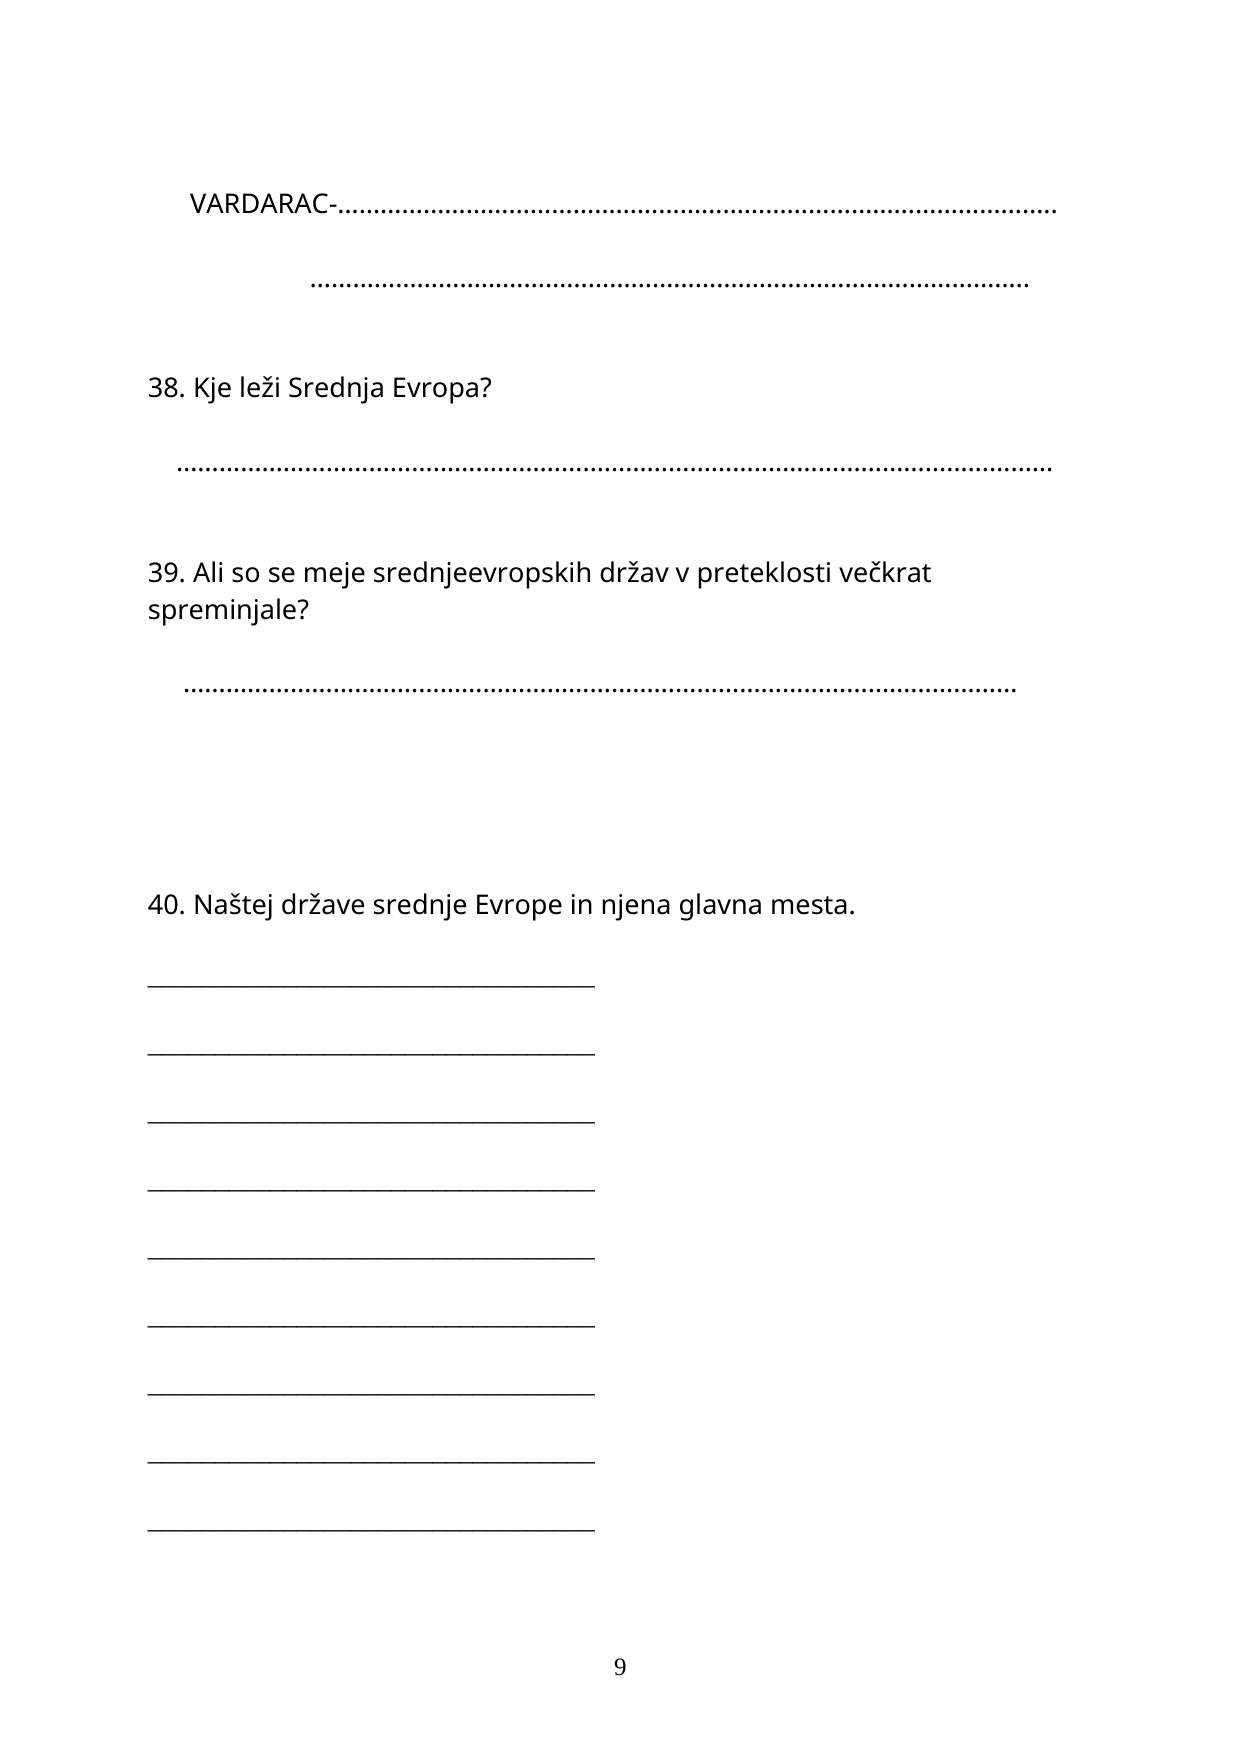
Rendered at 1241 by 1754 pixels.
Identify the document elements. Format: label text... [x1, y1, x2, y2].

text _________________________________ [148, 1435, 1093, 1466]
text _________________________________ [148, 1027, 1093, 1058]
text _________________________________ [148, 1367, 1093, 1398]
text ……………………………………………………………………………………………………… [148, 664, 1093, 701]
text 40. Naštej države srednje Evrope in njena glavna mesta. [148, 885, 1093, 922]
text _________________________________ [148, 959, 1093, 990]
text _________________________________ [148, 1231, 1093, 1262]
text _________________________________ [148, 1299, 1093, 1330]
text _________________________________ [148, 1163, 1093, 1194]
text ……………………………………………………………………………………….. [148, 258, 1093, 295]
text _________________________________ [148, 1095, 1093, 1126]
text 38. Kje leži Srednja Evropa? [148, 369, 1093, 406]
text _________________________________ [148, 1503, 1093, 1534]
text 39. Ali so se meje srednjeevropskih držav v preteklosti večkrat spreminjale? [148, 553, 1093, 627]
text …………………………………………………………………………………………………………… [148, 443, 1093, 479]
text VARDARAC-……………………………………………………………………………………….. [148, 184, 1093, 221]
